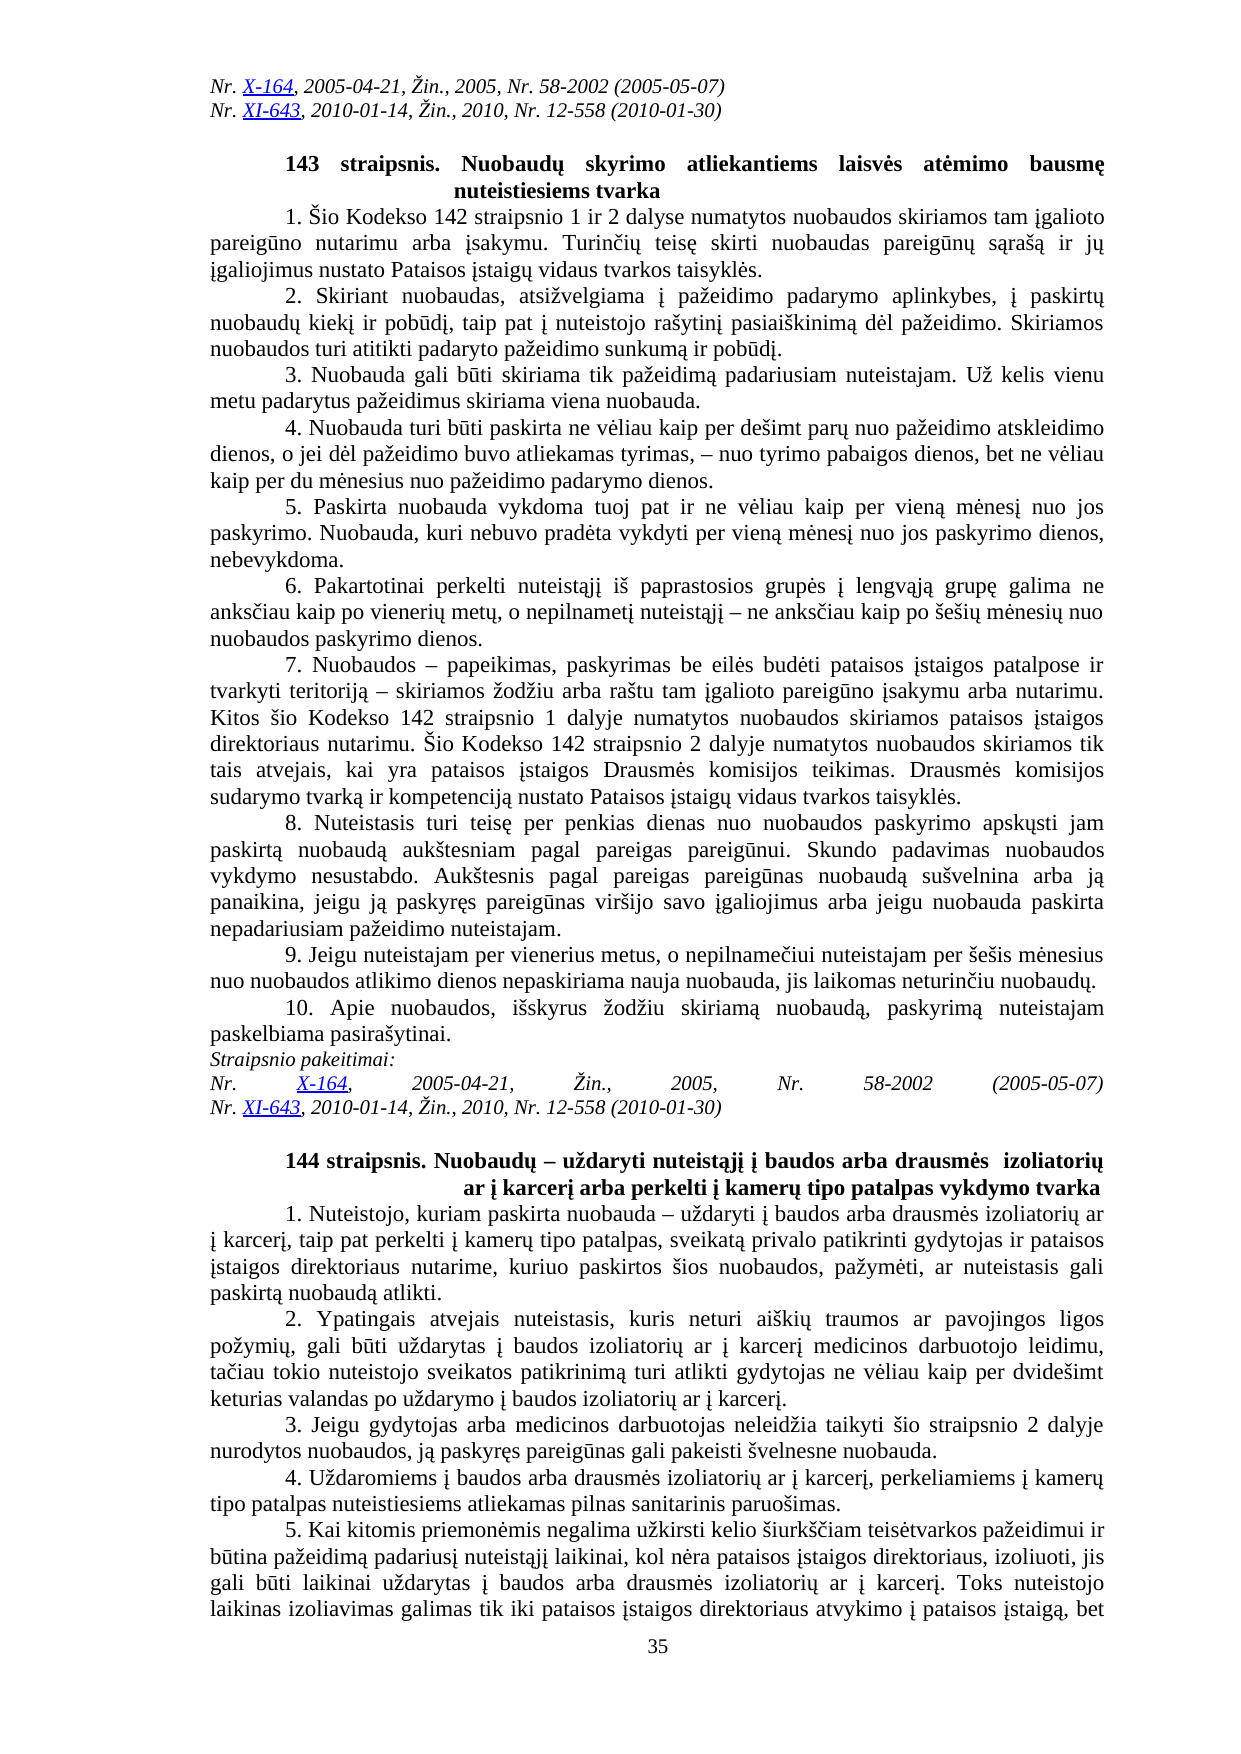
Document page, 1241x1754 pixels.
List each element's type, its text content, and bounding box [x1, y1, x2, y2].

text 7. Nuobaudos – papeikimas, paskyrimas be eilės budėti pataisos įstaigos patalpose ir tvarkyti teritoriją – skiriamos žodžiu arba raštu tam įgalioto pareigūno įsakymu arba nutarimu. Kitos šio Kodekso 142 straipsnio 1 dalyje numatytos nuobaudos skiriamos pataisos įstaigos direktoriaus nutarimu. Šio Kodekso 142 straipsnio 2 dalyje numatytos nuobaudos skiriamos tik tais atvejais, kai yra pataisos įstaigos Drausmės komisijos teikimas. Drausmės komisijos sudarymo tvarką ir kompetenciją nustato Pataisos įstaigų vidaus tvarkos taisyklės. [210, 651, 1106, 809]
text 3. Nuobauda gali būti skiriama tik pažeidimą padariusiam nuteistajam. Už kelis vienu metu padarytus pažeidimus skiriama viena nuobauda. [210, 361, 1106, 414]
text 5. Paskirta nuobauda vykdoma tuoj pat ir ne vėliau kaip per vieną mėnesį nuo jos paskyrimo. Nuobauda, kuri nebuvo pradėta vykdyti per vieną mėnesį nuo jos paskyrimo dienos, nebevykdoma. [210, 493, 1106, 572]
text Nr. X-164, 2005-04-21, Žin., 2005, Nr. 58-2002 (2005-05-07) [210, 73, 1106, 98]
text 144 straipsnis. Nuobaudų – uždaryti nuteistąjį į baudos arba drausmės izoliatorių ar į karcerį arba perkelti į kamerų tipo patalpas vykdymo tvarka [285, 1147, 1106, 1200]
text 5. Kai kitomis priemonėmis negalima užkirsti kelio šiurkščiam teisėtvarkos pažeidimui ir būtina pažeidimą padariusį nuteistąjį laikinai, kol nėra pataisos įstaigos direktoriaus, izoliuoti, jis gali būti laikinai uždarytas į baudos arba drausmės izoliatorių ar į karcerį. Toks nuteistojo laikinas izoliavimas galimas tik iki pataisos įstaigos direktoriaus atvykimo į pataisos įstaigą, bet [210, 1516, 1106, 1622]
text 4. Uždaromiems į baudos arba drausmės izoliatorių ar į karcerį, perkeliamiems į kamerų tipo patalpas nuteistiesiems atliekamas pilnas sanitarinis paruošimas. [210, 1464, 1106, 1516]
text Nr. X-164, 2005-04-21, Žin., 2005, Nr. 58-2002 (2005-05-07) Nr. XI-643, 2010-01-14, Žin., 2010, Nr. 12-558 (2010-01-30) [210, 1071, 1106, 1119]
text 1. Šio Kodekso 142 straipsnio 1 ir 2 dalyse numatytos nuobaudos skiriamos tam įgalioto pareigūno nutarimu arba įsakymu. Turinčių teisę skirti nuobaudas pareigūnų sąrašą ir jų įgaliojimus nustato Pataisos įstaigų vidaus tvarkos taisyklės. [210, 203, 1106, 282]
text 143 straipsnis. Nuobaudų skyrimo atliekantiems laisvės atėmimo bausmę nuteistiesiems tvarka [285, 150, 1106, 203]
text 2. Skiriant nuobaudas, atsižvelgiama į pažeidimo padarymo aplinkybes, į paskirtų nuobaudų kiekį ir pobūdį, taip pat į nuteistojo rašytinį pasiaiškinimą dėl pažeidimo. Skiriamos nuobaudos turi atitikti padaryto pažeidimo sunkumą ir pobūdį. [210, 282, 1106, 361]
text 4. Nuobauda turi būti paskirta ne vėliau kaip per dešimt parų nuo pažeidimo atskleidimo dienos, o jei dėl pažeidimo buvo atliekamas tyrimas, – nuo tyrimo pabaigos dienos, bet ne vėliau kaip per du mėnesius nuo pažeidimo padarymo dienos. [210, 414, 1106, 493]
text Nr. XI-643, 2010-01-14, Žin., 2010, Nr. 12-558 (2010-01-30) [210, 98, 1106, 122]
text 6. Pakartotinai perkelti nuteistąjį iš paprastosios grupės į lengvąją grupę galima ne anksčiau kaip po vienerių metų, o nepilnametį nuteistąjį – ne anksčiau kaip po šešių mėnesių nuo nuobaudos paskyrimo dienos. [210, 572, 1106, 651]
text 10. Apie nuobaudos, išskyrus žodžiu skiriamą nuobaudą, paskyrimą nuteistajam paskelbiama pasirašytinai. [210, 994, 1106, 1046]
text 1. Nuteistojo, kuriam paskirta nuobauda – uždaryti į baudos arba drausmės izoliatorių ar į karcerį, taip pat perkelti į kamerų tipo patalpas, sveikatą privalo patikrinti gydytojas ir pataisos įstaigos direktoriaus nutarime, kuriuo paskirtos šios nuobaudos, pažymėti, ar nuteistasis gali paskirtą nuobaudą atlikti. [210, 1200, 1106, 1306]
text 9. Jeigu nuteistajam per vienerius metus, o nepilnamečiui nuteistajam per šešis mėnesius nuo nuobaudos atlikimo dienos nepaskiriama nauja nuobauda, jis laikomas neturinčiu nuobaudų. [210, 941, 1106, 994]
text 2. Ypatingais atvejais nuteistasis, kuris neturi aiškių traumos ar pavojingos ligos požymių, gali būti uždarytas į baudos izoliatorių ar į karcerį medicinos darbuotojo leidimu, tačiau tokio nuteistojo sveikatos patikrinimą turi atlikti gydytojas ne vėliau kaip per dvidešimt keturias valandas po uždarymo į baudos izoliatorių ar į karcerį. [210, 1306, 1106, 1411]
text Straipsnio pakeitimai: [210, 1046, 1106, 1071]
text 3. Jeigu gydytojas arba medicinos darbuotojas neleidžia taikyti šio straipsnio 2 dalyje nurodytos nuobaudos, ją paskyręs pareigūnas gali pakeisti švelnesne nuobauda. [210, 1411, 1106, 1464]
text 8. Nuteistasis turi teisę per penkias dienas nuo nuobaudos paskyrimo apskųsti jam paskirtą nuobaudą aukštesniam pagal pareigas pareigūnui. Skundo padavimas nuobaudos vykdymo nesustabdo. Aukštesnis pagal pareigas pareigūnas nuobaudą sušvelnina arba ją panaikina, jeigu ją paskyręs pareigūnas viršijo savo įgaliojimus arba jeigu nuobauda paskirta nepadariusiam pažeidimo nuteistajam. [210, 809, 1106, 941]
